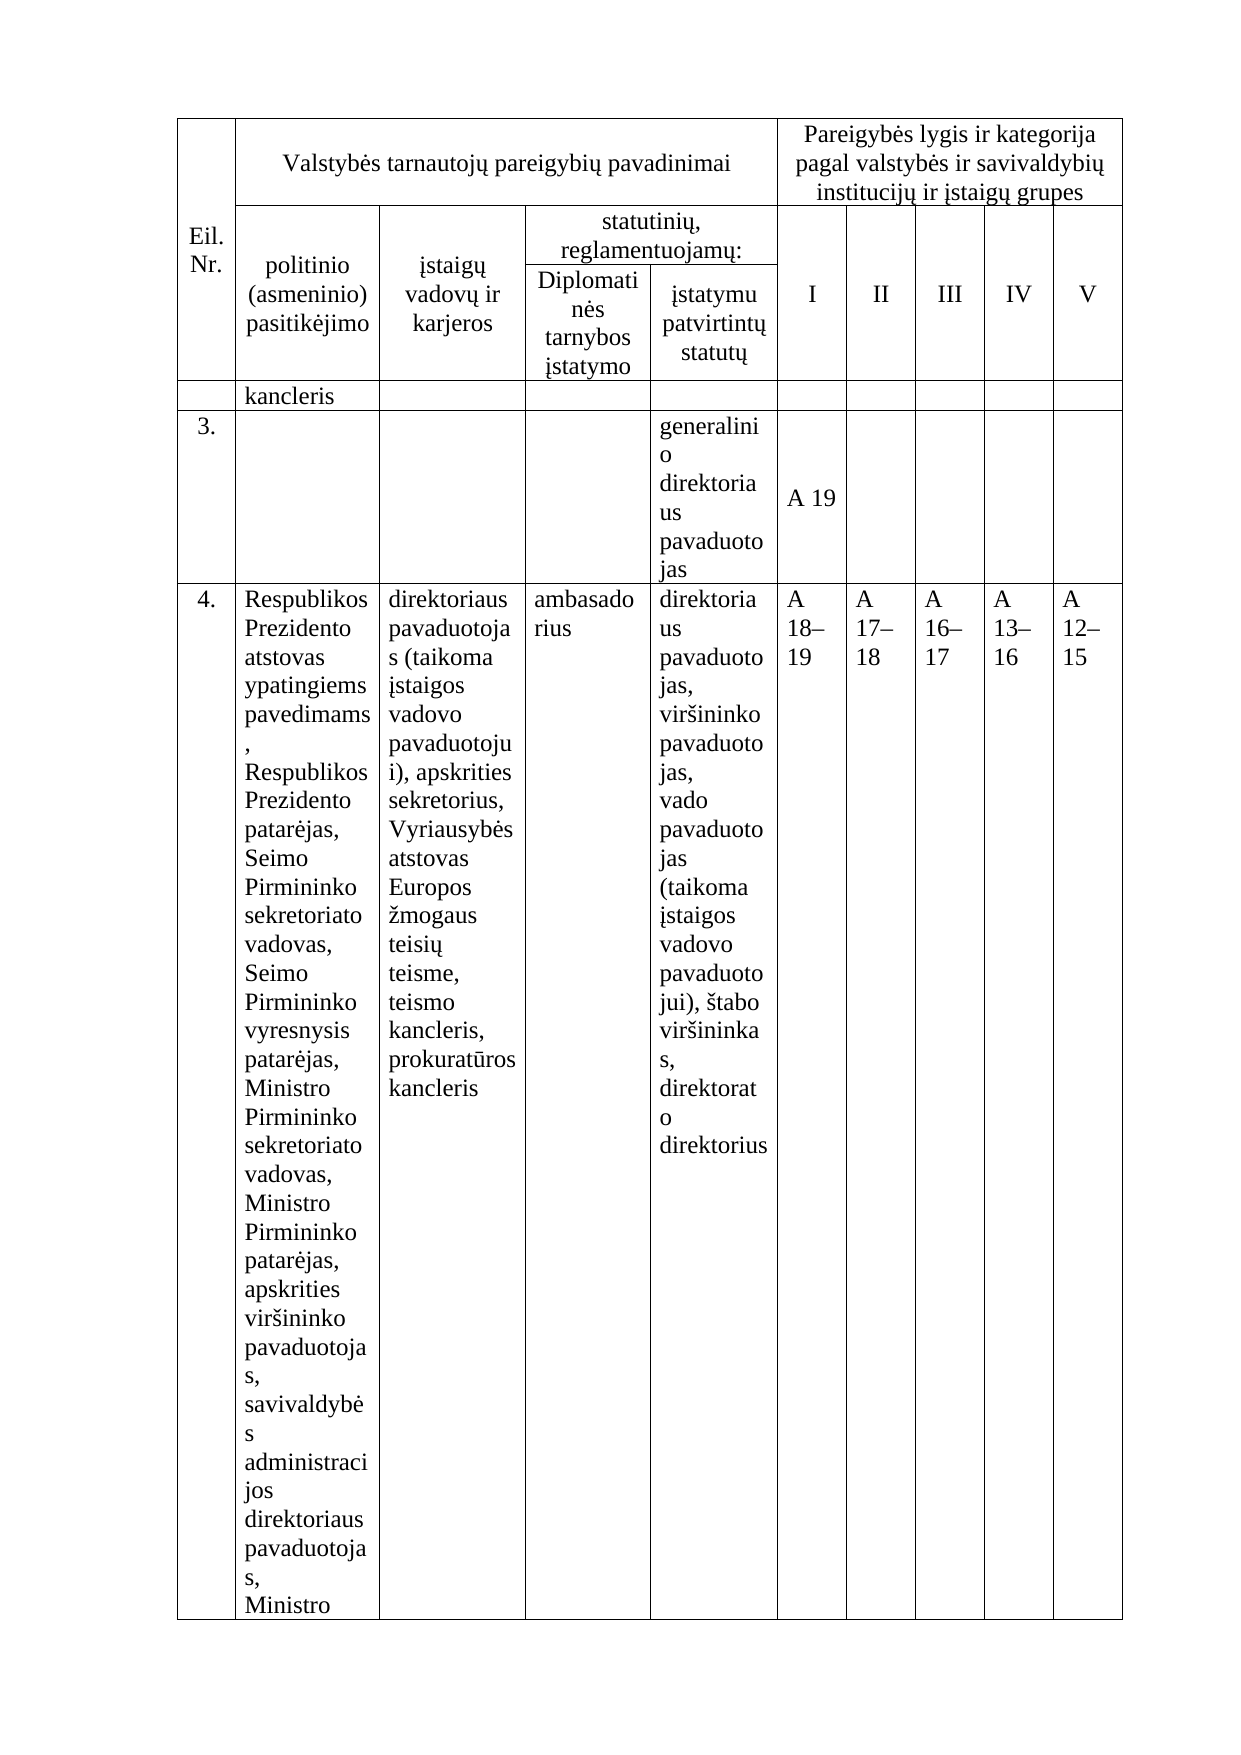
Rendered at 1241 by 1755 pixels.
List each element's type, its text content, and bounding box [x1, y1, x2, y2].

table_cell A 19 [778, 411, 846, 583]
table_header Eil. Nr. [178, 119, 235, 380]
table_header Pareigybės lygis ir kategorija pagal valstybės ir savivaldybių institucijų ir įstaigų grupes [778, 119, 1122, 205]
table_cell generalinio direktoriaus pavaduotojas [651, 411, 777, 583]
table_cell [178, 381, 235, 410]
table_header Valstybės tarnautojų pareigybių pavadinimai [236, 119, 777, 205]
table_cell 3. [178, 411, 235, 583]
table_cell Respublikos Prezidento atstovas ypatingiems pavedimams, Respublikos Prezidento patarėjas, Seimo Pirmininko sekretoriato vadovas, Seimo Pirmininko vyresnysis patarėjas, Ministro Pirmininko sekretoriato vadovas, Ministro Pirmininko patarėjas, apskrities viršininko pavaduotojas, savivaldybės administracijos direktoriaus pavaduotojas, Ministro [236, 584, 379, 1619]
table_cell įstatymu patvirtintų statutų [651, 265, 777, 380]
table_cell statutinių, reglamentuojamų: [526, 206, 777, 264]
table_cell kancleris [236, 381, 379, 410]
table_cell [847, 411, 915, 583]
table_cell I [778, 206, 846, 380]
table_cell A 13–16 [985, 584, 1053, 1619]
table_cell [985, 381, 1053, 410]
table_cell ambasadorius [526, 584, 650, 1619]
table_cell 4. [178, 584, 235, 1619]
table_cell direktoriaus pavaduotojas, viršininko pavaduotojas, vado pavaduotojas (taikoma įstaigos vadovo pavaduotojui), štabo viršininkas, direktorato direktorius [651, 584, 777, 1619]
table_cell A 18–19 [778, 584, 846, 1619]
table_cell [1054, 381, 1122, 410]
table_cell [778, 381, 846, 410]
table_cell [380, 381, 525, 410]
table_cell [526, 381, 650, 410]
table_cell III [916, 206, 984, 380]
table_cell A 17–18 [847, 584, 915, 1619]
table_cell V [1054, 206, 1122, 380]
table_cell A 12–15 [1054, 584, 1122, 1619]
table_cell Diplomatinės tarnybos įstatymo [526, 265, 650, 380]
table_cell [847, 381, 915, 410]
table_cell politinio (asmeninio) pasitikėjimo [236, 206, 379, 380]
table_cell [236, 411, 379, 583]
table_cell [916, 381, 984, 410]
table_cell [526, 411, 650, 583]
table_cell IV [985, 206, 1053, 380]
table_cell [916, 411, 984, 583]
table_cell II [847, 206, 915, 380]
table_cell įstaigų vadovų ir karjeros [380, 206, 525, 380]
table_cell [651, 381, 777, 410]
table_cell A 16–17 [916, 584, 984, 1619]
table_cell direktoriaus pavaduotojas (taikoma įstaigos vadovo pavaduotojui), apskrities sekretorius, Vyriausybės atstovas Europos žmogaus teisių teisme, teismo kancleris, prokuratūros kancleris [380, 584, 525, 1619]
table_cell [1054, 411, 1122, 583]
table_cell [380, 411, 525, 583]
table_cell [985, 411, 1053, 583]
